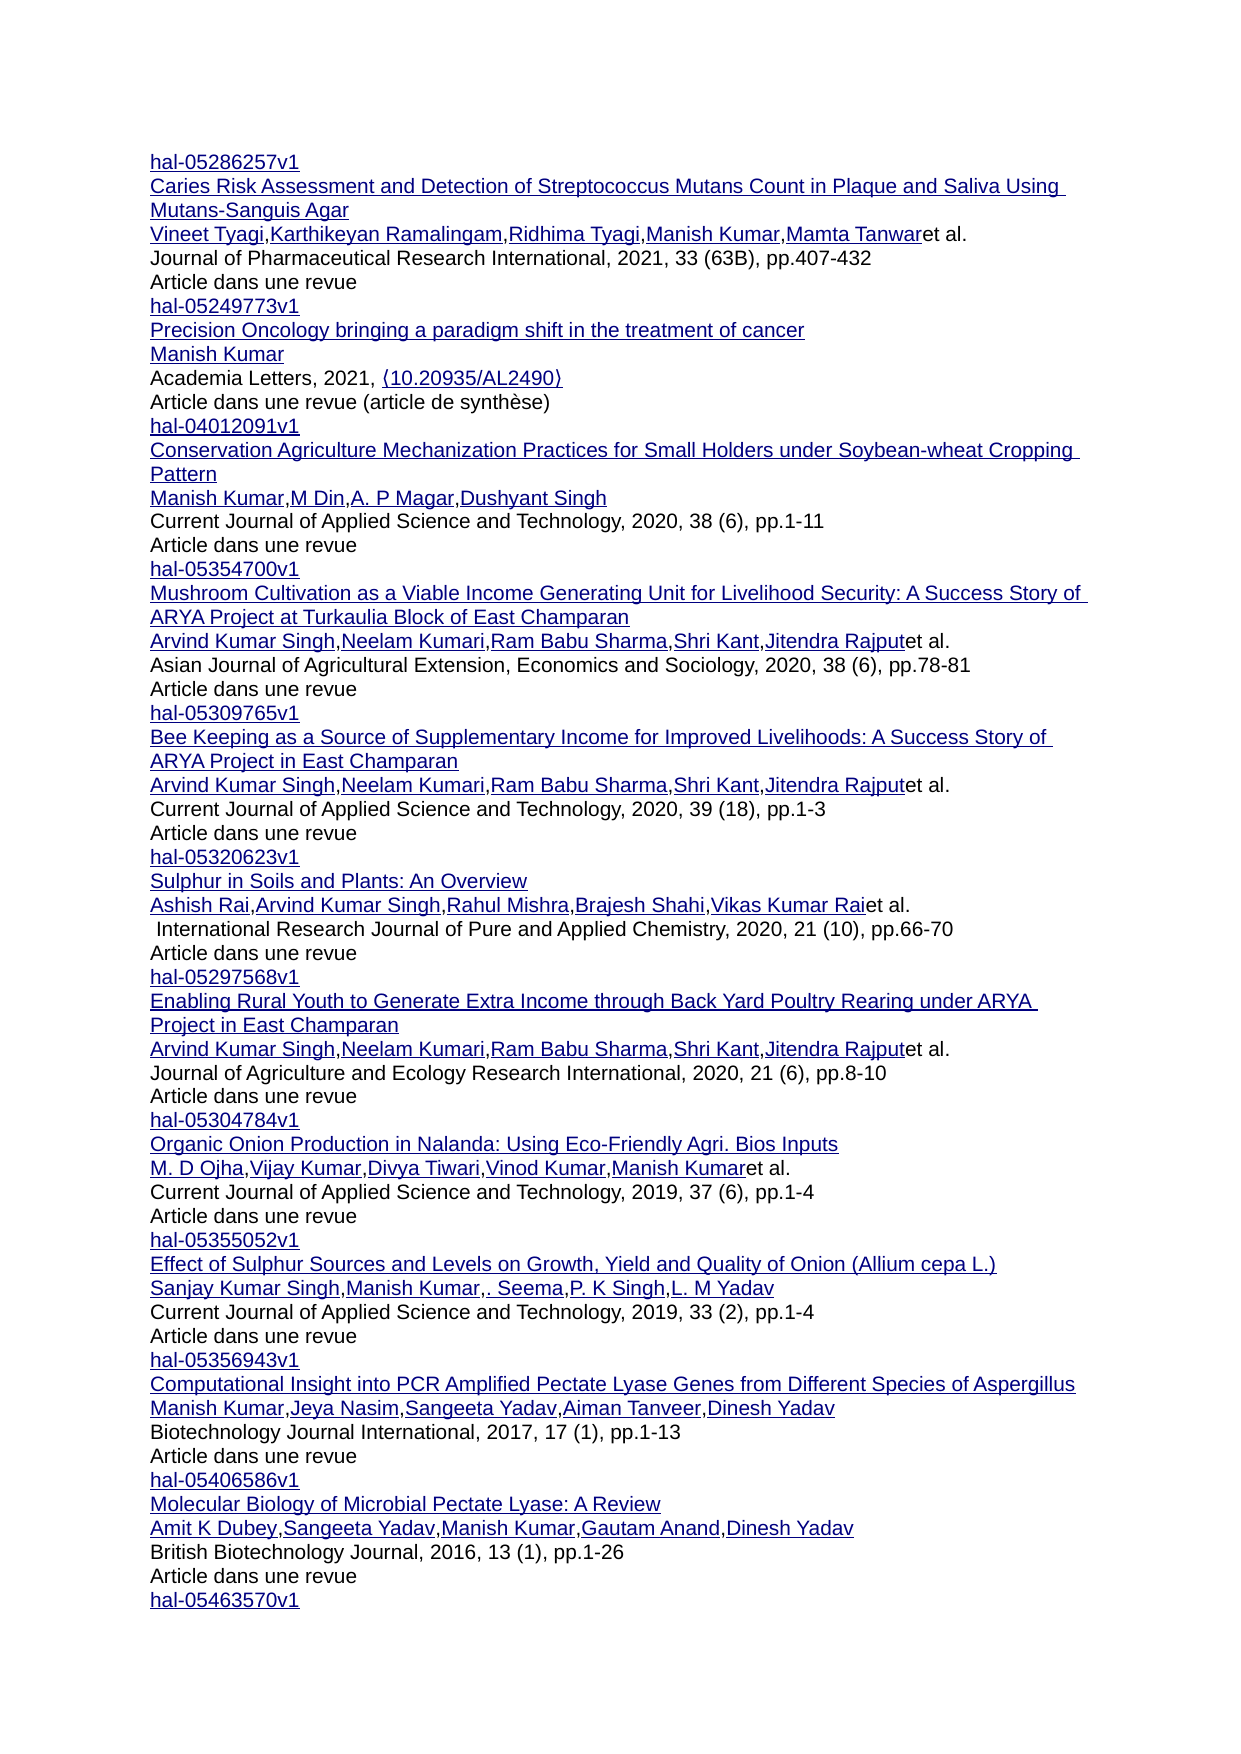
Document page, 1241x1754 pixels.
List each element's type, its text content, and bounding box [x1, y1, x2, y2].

table_cell Molecular Biology of Microbial Pectate Lyase: A Review Amit K Dubey,Sangeeta Yadav,Manish Kumar,Gautam Anand,Dinesh Yadav British Biotechnology Journal, 2016, 13 (1), pp.1-26 Article dans une revue hal-05463570v1 [150, 1492, 1090, 1611]
table_cell Precision Oncology bringing a paradigm shift in the treatment of cancer Manish Kumar Academia Letters, 2021, ⟨10.20935/AL2490⟩ Article dans une revue (article de synthèse) hal-04012091v1 [150, 318, 1090, 437]
table_cell Enabling Rural Youth to Generate Extra Income through Back Yard Poultry Rearing under ARYA Project in East Champaran Arvind Kumar Singh,Neelam Kumari,Ram Babu Sharma,Shri Kant,Jitendra Rajputet al. Journal of Agriculture and Ecology Research International, 2020, 21 (6), pp.8-10 Article dans une revue hal-05304784v1 [150, 989, 1090, 1132]
table_cell Sulphur in Soils and Plants: An Overview Ashish Rai,Arvind Kumar Singh,Rahul Mishra,Brajesh Shahi,Vikas Kumar Raiet al. International Research Journal of Pure and Applied Chemistry, 2020, 21 (10), pp.66-70 Article dans une revue hal-05297568v1 [150, 869, 1090, 988]
table_cell Bee Keeping as a Source of Supplementary Income for Improved Livelihoods: A Success Story of ARYA Project in East Champaran Arvind Kumar Singh,Neelam Kumari,Ram Babu Sharma,Shri Kant,Jitendra Rajputet al. Current Journal of Applied Science and Technology, 2020, 39 (18), pp.1-3 Article dans une revue hal-05320623v1 [150, 725, 1090, 869]
table_cell Computational Insight into PCR Amplified Pectate Lyase Genes from Different Species of Aspergillus Manish Kumar,Jeya Nasim,Sangeeta Yadav,Aiman Tanveer,Dinesh Yadav Biotechnology Journal International, 2017, 17 (1), pp.1-13 Article dans une revue hal-05406586v1 [150, 1372, 1090, 1492]
table_cell Conservation Agriculture Mechanization Practices for Small Holders under Soybean-wheat Cropping Pattern Manish Kumar,M Din,A. P Magar,Dushyant Singh Current Journal of Applied Science and Technology, 2020, 38 (6), pp.1-11 Article dans une revue hal-05354700v1 [150, 438, 1090, 581]
table_cell Mushroom Cultivation as a Viable Income Generating Unit for Livelihood Security: A Success Story of ARYA Project at Turkaulia Block of East Champaran Arvind Kumar Singh,Neelam Kumari,Ram Babu Sharma,Shri Kant,Jitendra Rajputet al. Asian Journal of Agricultural Extension, Economics and Sociology, 2020, 38 (6), pp.78-81 Article dans une revue hal-05309765v1 [150, 581, 1090, 725]
table_cell Organic Onion Production in Nalanda: Using Eco-Friendly Agri. Bios Inputs M. D Ojha,Vijay Kumar,Divya Tiwari,Vinod Kumar,Manish Kumaret al. Current Journal of Applied Science and Technology, 2019, 37 (6), pp.1-4 Article dans une revue hal-05355052v1 [150, 1132, 1090, 1252]
table_cell hal-05286257v1 [150, 150, 1090, 174]
table_cell Caries Risk Assessment and Detection of Streptococcus Mutans Count in Plaque and Saliva Using Mutans-Sanguis Agar Vineet Tyagi,Karthikeyan Ramalingam,Ridhima Tyagi,Manish Kumar,Mamta Tanwaret al. Journal of Pharmaceutical Research International, 2021, 33 (63B), pp.407-432 Article dans une revue hal-05249773v1 [150, 174, 1090, 318]
table_cell Effect of Sulphur Sources and Levels on Growth, Yield and Quality of Onion (Allium cepa L.) Sanjay Kumar Singh,Manish Kumar,. Seema,P. K Singh,L. M Yadav Current Journal of Applied Science and Technology, 2019, 33 (2), pp.1-4 Article dans une revue hal-05356943v1 [150, 1252, 1090, 1372]
